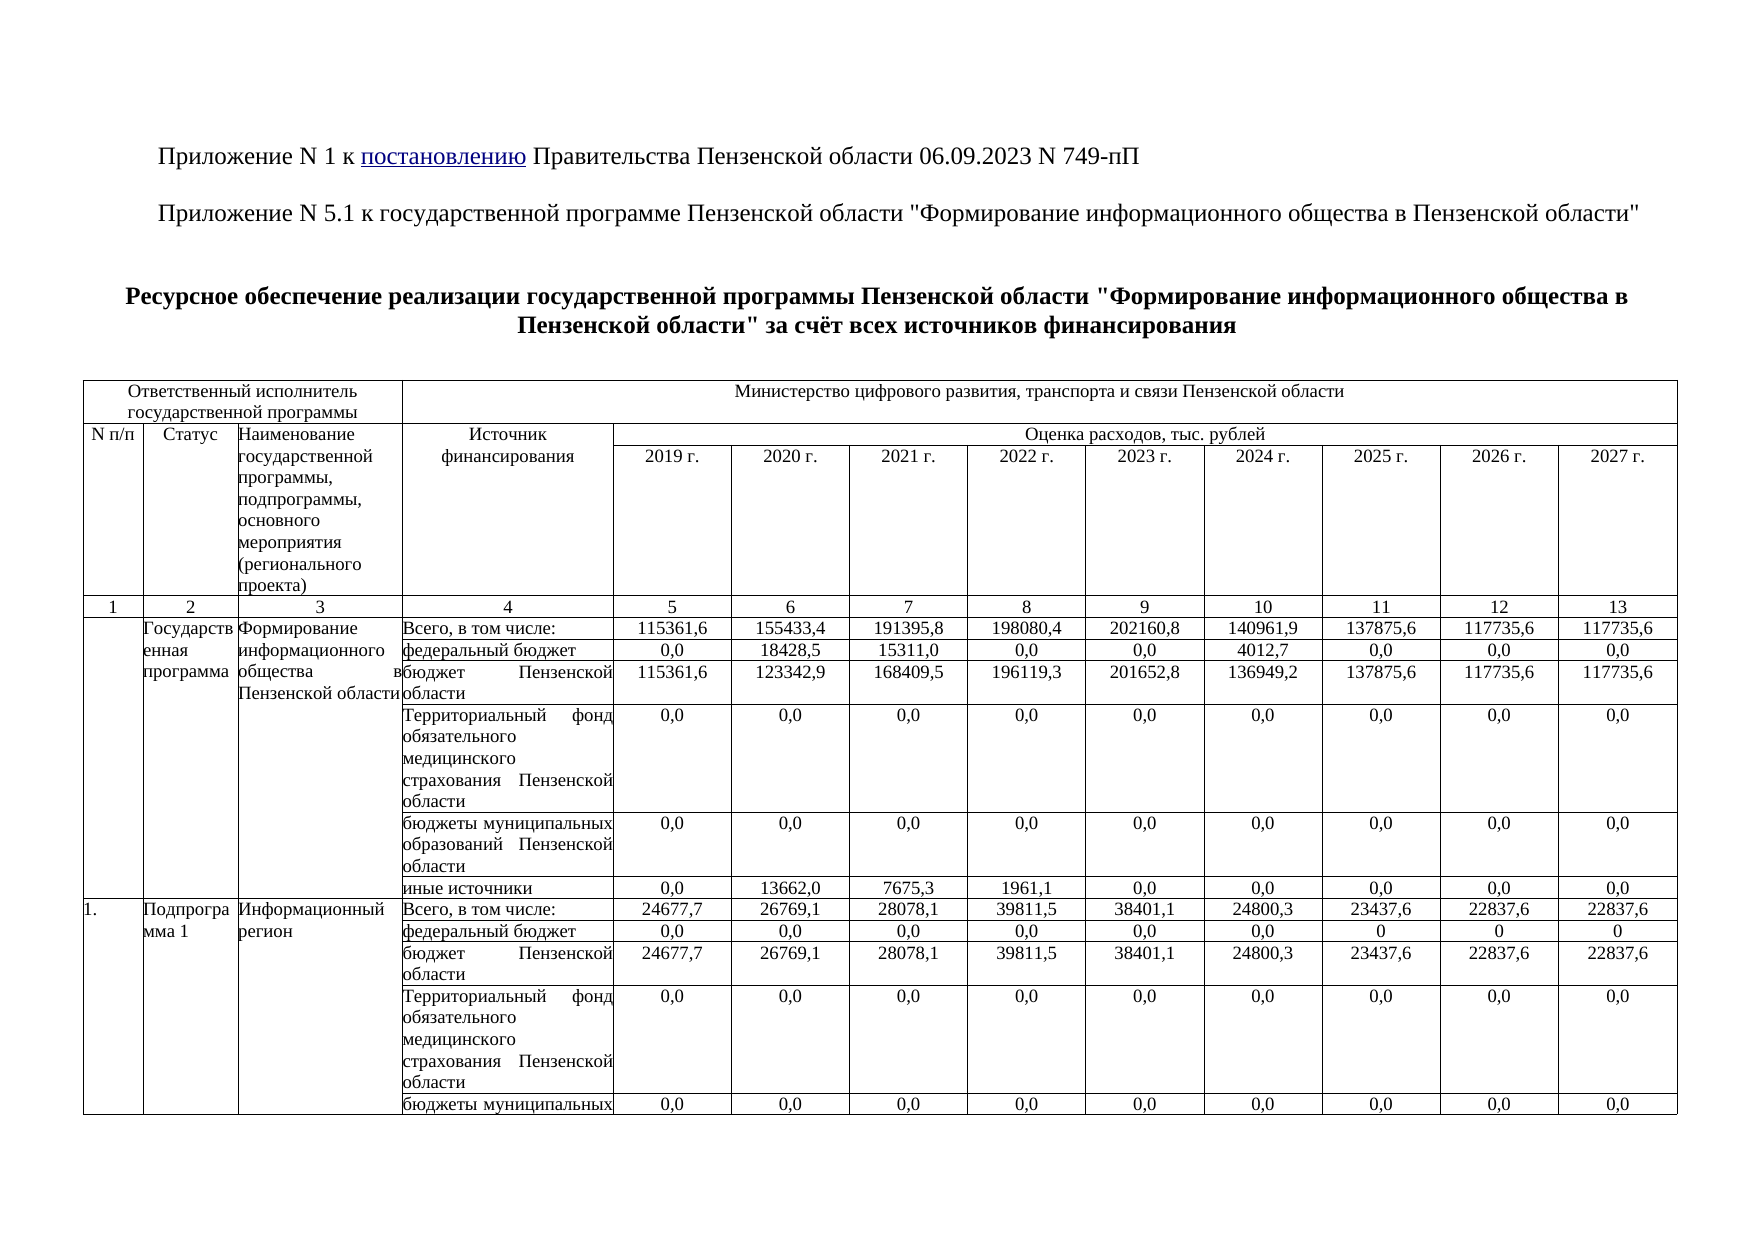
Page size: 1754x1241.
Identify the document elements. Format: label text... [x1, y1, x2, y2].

table_cell 117735,6 [1559, 618, 1677, 639]
table_cell 28078,1 [850, 899, 967, 920]
table_cell 0 [1323, 921, 1440, 941]
table_cell 0,0 [968, 640, 1085, 660]
table_cell 123342,9 [732, 661, 849, 704]
table_cell Подпрограмма 1 [144, 899, 238, 1114]
table_cell 0,0 [614, 921, 731, 941]
table_cell 24800,3 [1205, 942, 1322, 985]
table_cell 0,0 [1086, 1094, 1204, 1114]
table_cell иные источники [403, 877, 613, 898]
table_cell бюджеты муниципальных образований Пензенской области [403, 813, 613, 876]
table_cell 22837,6 [1441, 942, 1558, 985]
table_cell N п/п [84, 424, 143, 595]
table_cell 0,0 [850, 921, 967, 941]
table_cell 0,0 [968, 986, 1085, 1093]
table_cell Всего, в том числе: [403, 618, 613, 639]
table_cell 13662,0 [732, 877, 849, 898]
table_cell 23437,6 [1323, 942, 1440, 985]
table_cell 0,0 [968, 813, 1085, 876]
table_cell 0,0 [1205, 921, 1322, 941]
table_cell 4012,7 [1205, 640, 1322, 660]
table_cell 117735,6 [1441, 661, 1558, 704]
table_cell бюджет Пензенской области [403, 661, 613, 704]
table_cell 2023 г. [1086, 446, 1204, 595]
table_cell 15311,0 [850, 640, 967, 660]
table_cell 2 [144, 596, 238, 617]
table_cell 0,0 [1205, 877, 1322, 898]
table_cell 0,0 [1323, 705, 1440, 812]
table_cell Территориальный фонд обязательного медицинского страхования Пензенской области [403, 705, 613, 812]
table_cell 0,0 [1559, 1094, 1677, 1114]
table_cell 191395,8 [850, 618, 967, 639]
table_cell 9 [1086, 596, 1204, 617]
table_cell 5 [614, 596, 731, 617]
table_cell 8 [968, 596, 1085, 617]
table_cell 0,0 [850, 813, 967, 876]
table_cell 0,0 [732, 813, 849, 876]
table_cell 2027 г. [1559, 446, 1677, 595]
table_cell 0,0 [614, 813, 731, 876]
table_cell 7 [850, 596, 967, 617]
table_cell 0,0 [1559, 986, 1677, 1093]
table_cell 0,0 [1086, 877, 1204, 898]
table_cell 0 [1441, 921, 1558, 941]
table_cell 7675,3 [850, 877, 967, 898]
table_cell 22837,6 [1559, 942, 1677, 985]
text Приложение N 1 к постановлению Правительства Пензенской области 06.09.2023 N 749-пП [83, 141, 1671, 170]
table_cell 115361,6 [614, 661, 731, 704]
table_cell бюджеты муниципальных [403, 1094, 613, 1114]
table_cell 28078,1 [850, 942, 967, 985]
table_cell 0,0 [1441, 986, 1558, 1093]
table_cell 0,0 [732, 921, 849, 941]
table_cell Государственная программа [144, 618, 238, 898]
table_cell 0,0 [1323, 877, 1440, 898]
table_cell 6 [732, 596, 849, 617]
table_cell 0,0 [968, 1094, 1085, 1114]
table_cell 0,0 [968, 921, 1085, 941]
table_cell 0,0 [732, 705, 849, 812]
table_cell 2020 г. [732, 446, 849, 595]
table_cell 23437,6 [1323, 899, 1440, 920]
table_cell 0,0 [1559, 877, 1677, 898]
table_cell 18428,5 [732, 640, 849, 660]
table_cell 201652,8 [1086, 661, 1204, 704]
table_cell 0,0 [1205, 986, 1322, 1093]
table_cell 24677,7 [614, 942, 731, 985]
table_cell 0,0 [1323, 813, 1440, 876]
table_cell Источник финансирования [403, 424, 613, 595]
table_cell 2024 г. [1205, 446, 1322, 595]
table_cell 0,0 [968, 705, 1085, 812]
table_cell федеральный бюджет [403, 921, 613, 941]
table_cell 2026 г. [1441, 446, 1558, 595]
table_cell 4 [403, 596, 613, 617]
table_cell Оценка расходов, тыс. рублей [614, 424, 1677, 445]
table_cell [84, 618, 143, 898]
table_cell 0,0 [614, 1094, 731, 1114]
table_cell 0 [1559, 921, 1677, 941]
table_cell 0,0 [732, 1094, 849, 1114]
table_cell 0,0 [850, 986, 967, 1093]
table_header Ответственный исполнитель государственной программы [84, 381, 402, 423]
table_cell Территориальный фонд обязательного медицинского страхования Пензенской области [403, 986, 613, 1093]
table_cell 38401,1 [1086, 899, 1204, 920]
table_cell 22837,6 [1441, 899, 1558, 920]
table_cell 22837,6 [1559, 899, 1677, 920]
table_cell 0,0 [614, 640, 731, 660]
table_cell 140961,9 [1205, 618, 1322, 639]
table_cell 0,0 [1441, 705, 1558, 812]
table_cell 0,0 [614, 705, 731, 812]
table_cell 13 [1559, 596, 1677, 617]
subtitle Ресурсное обеспечение реализации государственной программы Пензенской области "Формирование информационного общества в Пензенской области" за счёт всех источников финансирования [83, 281, 1671, 338]
table_cell 0,0 [1086, 813, 1204, 876]
table_cell Наименование государственной программы, подпрограммы, основного мероприятия (регионального проекта) [239, 424, 402, 595]
table_cell 0,0 [1205, 705, 1322, 812]
table_cell 39811,5 [968, 942, 1085, 985]
table_cell 0,0 [1559, 640, 1677, 660]
table_cell 136949,2 [1205, 661, 1322, 704]
table_cell 12 [1441, 596, 1558, 617]
table_cell 26769,1 [732, 942, 849, 985]
table_header Министерство цифрового развития, транспорта и связи Пензенской области [403, 381, 1677, 423]
table_cell 196119,3 [968, 661, 1085, 704]
table_cell 10 [1205, 596, 1322, 617]
table_cell 0,0 [614, 986, 731, 1093]
table_cell 0,0 [614, 877, 731, 898]
table_cell 117735,6 [1441, 618, 1558, 639]
table_cell 0,0 [732, 986, 849, 1093]
table_cell 2019 г. [614, 446, 731, 595]
table_cell Всего, в том числе: [403, 899, 613, 920]
table_cell 0,0 [850, 705, 967, 812]
table_cell 0,0 [1086, 986, 1204, 1093]
table_cell 24677,7 [614, 899, 731, 920]
table_cell 198080,4 [968, 618, 1085, 639]
table_cell 137875,6 [1323, 661, 1440, 704]
table_cell Информационный регион [239, 899, 402, 1114]
table_cell 39811,5 [968, 899, 1085, 920]
table_cell 117735,6 [1559, 661, 1677, 704]
table_cell 24800,3 [1205, 899, 1322, 920]
table_cell 38401,1 [1086, 942, 1204, 985]
table_cell 2025 г. [1323, 446, 1440, 595]
table_cell 0,0 [1441, 1094, 1558, 1114]
text Приложение N 5.1 к государственной программе Пензенской области "Формирование информационного общества в Пензенской области" [83, 198, 1671, 227]
table_cell 2022 г. [968, 446, 1085, 595]
table_cell 0,0 [1441, 640, 1558, 660]
table_cell 0,0 [1205, 1094, 1322, 1114]
table_cell 0,0 [1086, 705, 1204, 812]
table_cell 26769,1 [732, 899, 849, 920]
table_cell 0,0 [1323, 1094, 1440, 1114]
table_cell 0,0 [850, 1094, 967, 1114]
table_cell Формирование информационного общества в Пензенской области [239, 618, 402, 898]
table_cell 0,0 [1559, 705, 1677, 812]
table_cell 137875,6 [1323, 618, 1440, 639]
table_cell 202160,8 [1086, 618, 1204, 639]
table_cell 0,0 [1086, 921, 1204, 941]
table_cell 0,0 [1323, 640, 1440, 660]
table_cell федеральный бюджет [403, 640, 613, 660]
table_cell 2021 г. [850, 446, 967, 595]
table_cell 11 [1323, 596, 1440, 617]
table_cell 1 [84, 596, 143, 617]
table_cell 1961,1 [968, 877, 1085, 898]
table_cell 0,0 [1441, 813, 1558, 876]
table_cell 0,0 [1086, 640, 1204, 660]
table_cell 1. [84, 899, 143, 1114]
table_cell 0,0 [1205, 813, 1322, 876]
table_cell 3 [239, 596, 402, 617]
table_cell 0,0 [1441, 877, 1558, 898]
table_cell бюджет Пензенской области [403, 942, 613, 985]
table_cell 115361,6 [614, 618, 731, 639]
table_cell Статус [144, 424, 238, 595]
table_cell 0,0 [1559, 813, 1677, 876]
table_cell 168409,5 [850, 661, 967, 704]
table_cell 155433,4 [732, 618, 849, 639]
table_cell 0,0 [1323, 986, 1440, 1093]
